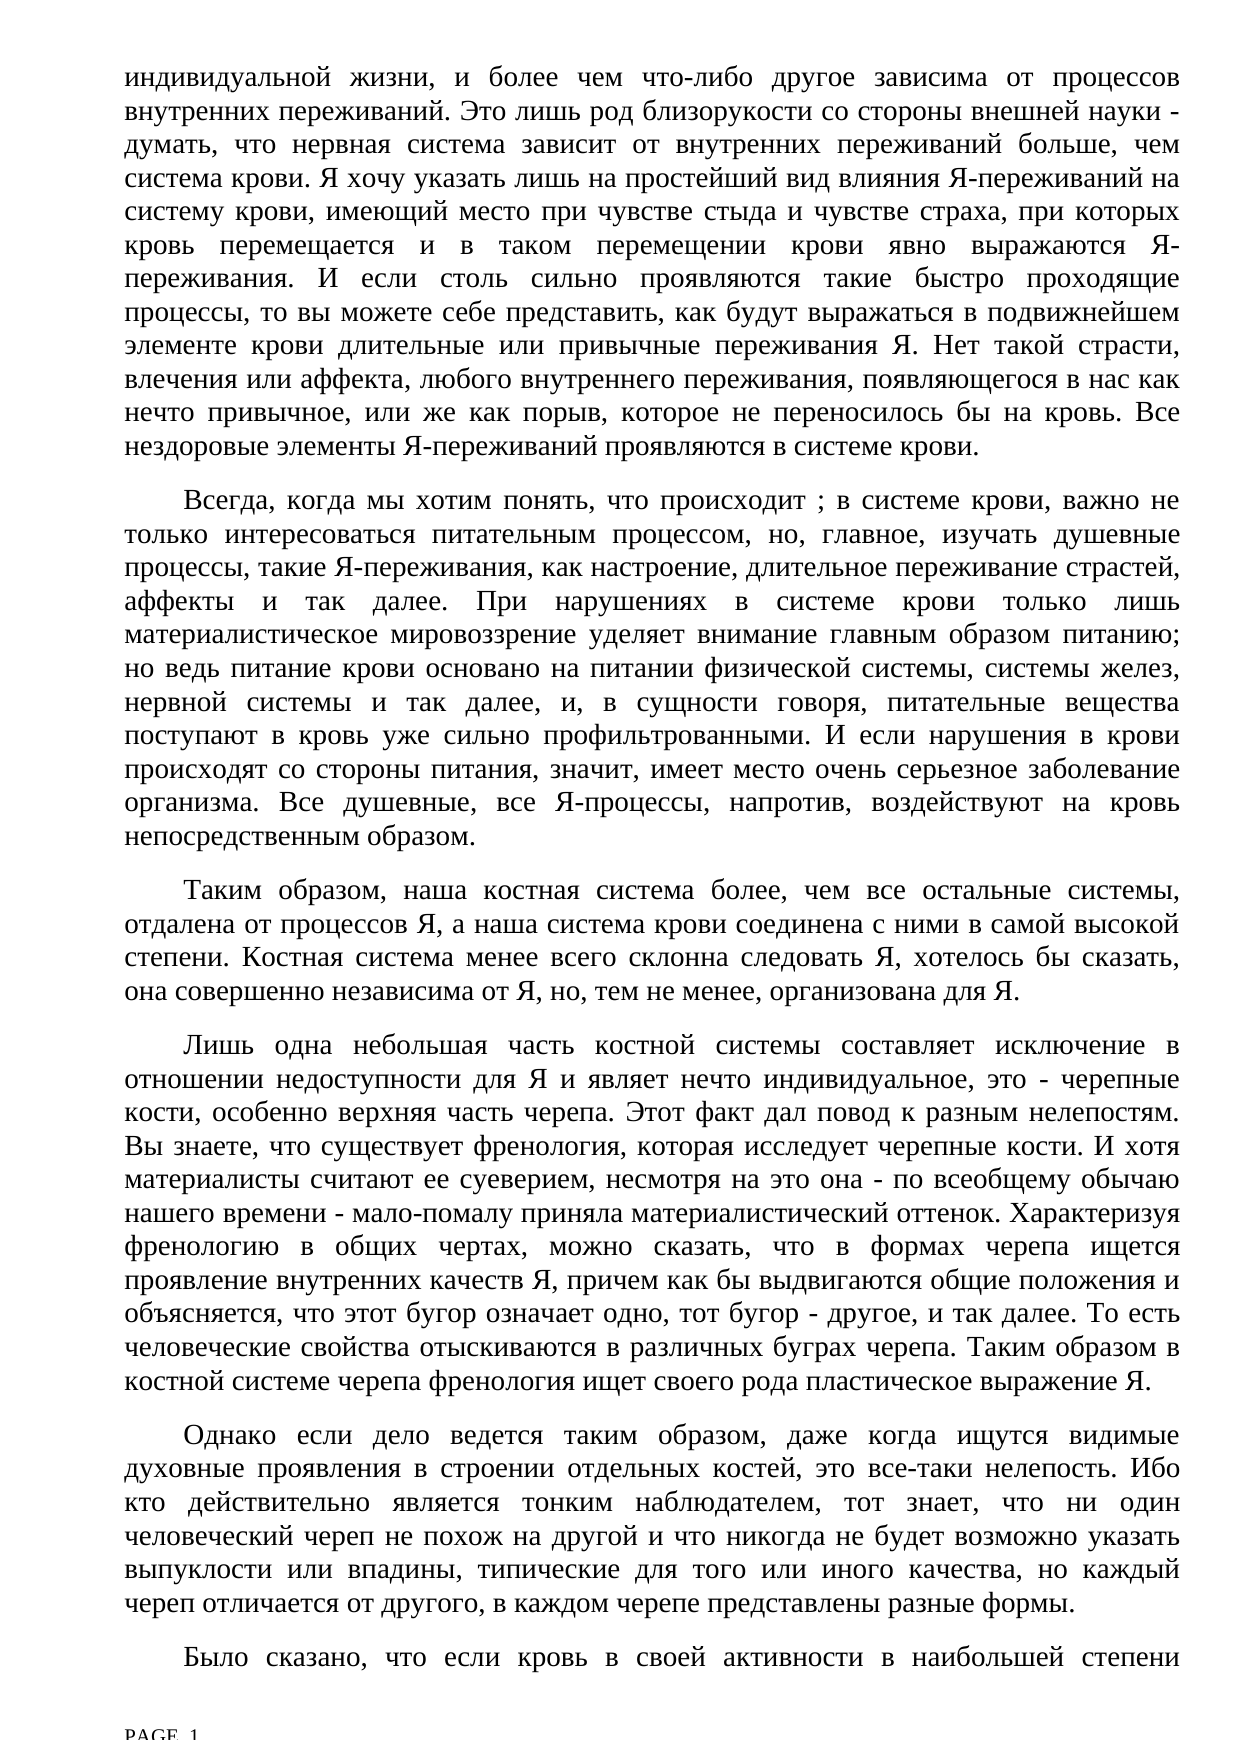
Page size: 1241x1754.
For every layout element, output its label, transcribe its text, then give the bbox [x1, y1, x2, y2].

text индивидуальной жизни, и более чем что-либо другое зависима от процессов внутренних переживаний. Это лишь род близорукости со стороны внешней науки - думать, что нервная система зависит от внутренних переживаний больше, чем система крови. Я хочу указать лишь на простейший вид влияния Я-переживаний на систему крови, имеющий место при чувстве стыда и чувстве страха, при которых кровь перемещается и в таком перемещении крови явно выражаются Я-переживания. И если столь сильно проявляются такие быстро проходящие процессы, то вы можете себе представить, как будут выражаться в подвижнейшем элементе крови длительные или привычные переживания Я. Нет такой страсти, влечения или аффекта, любого внутреннего переживания, появляющегося в нас как нечто привычное, или же как порыв, которое не переносилось бы на кровь. Все нездоровые элементы Я-переживаний проявляются в системе крови. [124, 59, 1181, 462]
text Было сказано, что если кровь в своей активности в наибольшей степени [124, 1639, 1181, 1673]
text Однако если дело ведется таким образом, даже когда ищутся видимые духовные проявления в строении отдельных костей, это все-таки нелепость. Ибо кто действительно является тонким наблюдателем, тот знает, что ни один человеческий череп не похож на другой и что никогда не будет возможно указать выпуклости или впадины, типические для того или иного качества, но каждый череп отличается от другого, в каждом черепе представлены разные формы. [124, 1417, 1181, 1618]
text Таким образом, наша костная система более, чем все остальные системы, отдалена от процессов Я, а наша система крови соединена с ними в самой высокой степени. Костная система менее всего склонна следовать Я, хотелось бы сказать, она совершенно независима от Я, но, тем не менее, организована для Я. [124, 872, 1181, 1006]
text Всегда, когда мы хотим понять, что происходит ; в системе крови, важно не только интересоваться питательным процессом, но, главное, изучать душевные процессы, такие Я-переживания, как настроение, длительное переживание страстей, аффекты и так далее. При нарушениях в системе крови только лишь материалистическое мировоззрение уделяет внимание главным образом питанию; но ведь питание крови основано на питании физической системы, системы желез, нервной системы и так далее, и, в сущности говоря, питательные вещества поступают в кровь уже сильно профильтрованными. И если нарушения в крови происходят со стороны питания, значит, имеет место очень серьезное заболевание организма. Все душевные, все Я-процессы, напротив, воздействуют на кровь непосредственным образом. [124, 482, 1181, 851]
text Лишь одна небольшая часть костной системы составляет исключение в отношении недоступности для Я и являет нечто индивидуальное, это - черепные кости, особенно верхняя часть черепа. Этот факт дал повод к разным нелепостям. Вы знаете, что существует френология, которая исследует черепные кости. И хотя материалисты считают ее суеверием, несмотря на это она - по всеобщему обычаю нашего времени - мало-помалу приняла материалистический оттенок. Характеризуя френологию в общих чертах, можно сказать, что в формах черепа ищется проявление внутренних качеств Я, причем как бы выдвигаются общие положения и объясняется, что этот бугор означает одно, тот бугор - другое, и так далее. То есть человеческие свойства отыскиваются в различных буграх черепа. Таким образом в костной системе черепа френология ищет своего рода пластическое выражение Я. [124, 1027, 1181, 1396]
